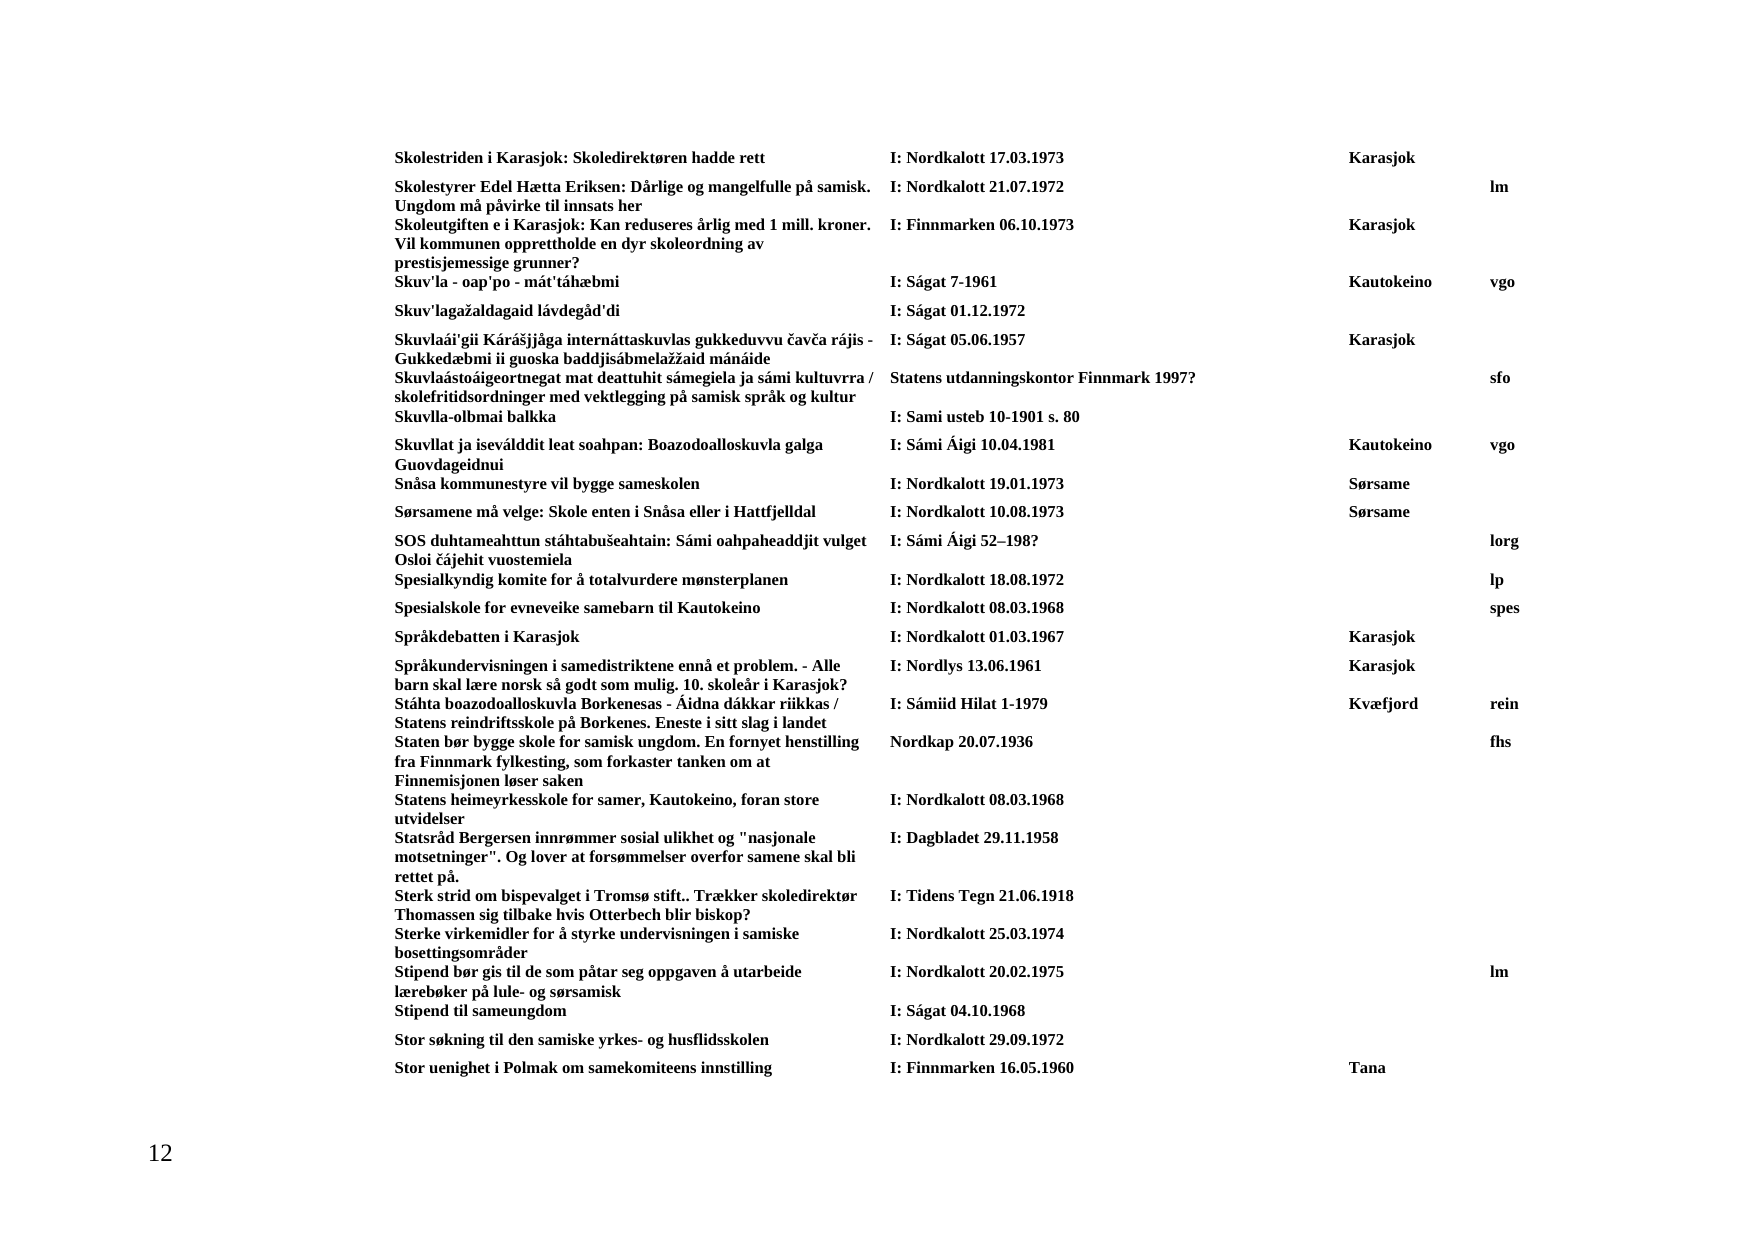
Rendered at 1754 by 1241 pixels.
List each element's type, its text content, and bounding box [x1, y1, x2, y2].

table_cell [1483, 886, 1605, 924]
table_cell [149, 1029, 387, 1058]
table_cell [149, 148, 387, 176]
table_cell Nordkap 20.07.1936 [883, 732, 1341, 790]
table_cell Skuvllat ja iseválddit leat soahpan: Boazodoalloskuvla galga Guovdageidnui [387, 435, 883, 473]
table_cell [1483, 790, 1605, 828]
table_cell Skoleutgiften e i Karasjok: Kan reduseres årlig med 1 mill. kroner. Vil kommunen opprettholde en dyr skoleordning av prestisjemessige grunner? [387, 215, 883, 272]
table_cell I: Nordkalott 08.03.1968 [883, 598, 1341, 627]
table_cell [1483, 1058, 1605, 1087]
table_cell I: Nordkalott 18.08.1972 [883, 569, 1341, 598]
table_cell [1341, 962, 1482, 1001]
table_cell Sørsamene må velge: Skole enten i Snåsa eller i Hattfjelldal [387, 502, 883, 531]
table_cell [1483, 1001, 1605, 1029]
table_cell Karasjok [1341, 148, 1482, 176]
table_cell fhs [1483, 732, 1605, 790]
table_cell I: Nordkalott 19.01.1973 [883, 474, 1341, 502]
table_cell I: Nordkalott 17.03.1973 [883, 148, 1341, 176]
table_cell [149, 790, 387, 828]
table_cell [1341, 368, 1482, 406]
table_cell lorg [1483, 531, 1605, 569]
table_cell I: Ságat 01.12.1972 [883, 301, 1341, 330]
table_cell Karasjok [1341, 330, 1482, 368]
table_cell [1341, 531, 1482, 569]
table_cell [1483, 215, 1605, 272]
table_cell [1483, 627, 1605, 656]
table_cell Stor søkning til den samiske yrkes- og husflidsskolen [387, 1029, 883, 1058]
table_cell Skuv'lagažaldagaid lávdegåd'di [387, 301, 883, 330]
table_cell Snåsa kommunestyre vil bygge sameskolen [387, 474, 883, 502]
table_cell vgo [1483, 435, 1605, 473]
table_cell [1341, 1029, 1482, 1058]
table_cell I: Ságat 7-1961 [883, 272, 1341, 301]
table_cell sfo [1483, 368, 1605, 406]
table_cell Skuvlaái'gii Kárášjjåga internáttaskuvlas gukkeduvvu čavča rájis - Gukkedæbmi ii guoska baddjisábmelažžaid mánáide [387, 330, 883, 368]
table_cell [149, 215, 387, 272]
table_cell Språkundervisningen i samedistriktene ennå et problem. - Alle barn skal lære norsk så godt som mulig. 10. skoleår i Karasjok? [387, 656, 883, 694]
table_cell Spesialskole for evneveike samebarn til Kautokeino [387, 598, 883, 627]
table_cell Kautokeino [1341, 272, 1482, 301]
table_cell [1341, 828, 1482, 886]
table_cell Sterke virkemidler for å styrke undervisningen i samiske bosettingsområder [387, 924, 883, 962]
table_cell lm [1483, 962, 1605, 1001]
table_cell [149, 502, 387, 531]
table_cell [1483, 406, 1605, 435]
table_cell [1341, 176, 1482, 215]
table_cell Stipend bør gis til de som påtar seg oppgaven å utarbeide lærebøker på lule- og sørsamisk [387, 962, 883, 1001]
table_cell Spesialkyndig komite for å totalvurdere mønsterplanen [387, 569, 883, 598]
table_cell [1483, 474, 1605, 502]
table_cell I: Nordkalott 21.07.1972 [883, 176, 1341, 215]
table_cell Karasjok [1341, 656, 1482, 694]
table_cell [149, 531, 387, 569]
table_cell Skolestyrer Edel Hætta Eriksen: Dårlige og mangelfulle på samisk. Ungdom må påvirke til innsats her [387, 176, 883, 215]
table_cell Skolestriden i Karasjok: Skoledirektøren hadde rett [387, 148, 883, 176]
table_cell Språkdebatten i Karasjok [387, 627, 883, 656]
table_cell Statsråd Bergersen innrømmer sosial ulikhet og "nasjonale motsetninger". Og lover at forsømmelser overfor samene skal bli rettet på. [387, 828, 883, 886]
table_cell I: Nordkalott 01.03.1967 [883, 627, 1341, 656]
table_cell [1483, 828, 1605, 886]
table_cell Sørsame [1341, 502, 1482, 531]
table_cell [149, 598, 387, 627]
table_cell I: Nordkalott 25.03.1974 [883, 924, 1341, 962]
table_cell Stáhta boazodoalloskuvla Borkenesas - Áidna dákkar riikkas / Statens reindriftsskole på Borkenes. Eneste i sitt slag i landet [387, 694, 883, 732]
table_cell Staten bør bygge skole for samisk ungdom. En fornyet henstilling fra Finnmark fylkesting, som forkaster tanken om at Finnemisjonen løser saken [387, 732, 883, 790]
table_cell spes [1483, 598, 1605, 627]
table_cell I: Nordkalott 29.09.1972 [883, 1029, 1341, 1058]
table_cell [149, 330, 387, 368]
table_cell I: Finnmarken 06.10.1973 [883, 215, 1341, 272]
table_cell [149, 406, 387, 435]
table_cell [1483, 330, 1605, 368]
table_cell [1341, 598, 1482, 627]
table_cell [149, 732, 387, 790]
table_cell I: Sámi Áigi 10.04.1981 [883, 435, 1341, 473]
table_cell Sørsame [1341, 474, 1482, 502]
table_cell I: Nordkalott 10.08.1973 [883, 502, 1341, 531]
table_cell Karasjok [1341, 215, 1482, 272]
table_cell [1341, 1001, 1482, 1029]
table_cell vgo [1483, 272, 1605, 301]
table_cell [1483, 924, 1605, 962]
table_cell [1483, 1029, 1605, 1058]
table_cell [149, 368, 387, 406]
table_cell rein [1483, 694, 1605, 732]
table_cell [149, 627, 387, 656]
table_cell Tana [1341, 1058, 1482, 1087]
table_cell I: Ságat 05.06.1957 [883, 330, 1341, 368]
table_cell [1341, 406, 1482, 435]
table_cell [149, 828, 387, 886]
table_cell [149, 301, 387, 330]
table_cell I: Sámiid Hilat 1-1979 [883, 694, 1341, 732]
table_cell [149, 272, 387, 301]
table_cell [149, 886, 387, 924]
table_cell [149, 656, 387, 694]
table_cell [1341, 886, 1482, 924]
table_cell I: Tidens Tegn 21.06.1918 [883, 886, 1341, 924]
table_cell I: Nordlys 13.06.1961 [883, 656, 1341, 694]
table_cell I: Nordkalott 08.03.1968 [883, 790, 1341, 828]
table_cell [149, 962, 387, 1001]
table_cell [149, 176, 387, 215]
table_cell [149, 1058, 387, 1087]
table_cell I: Dagbladet 29.11.1958 [883, 828, 1341, 886]
table_cell Skuv'la - oap'po - mát'táhæbmi [387, 272, 883, 301]
table_cell I: Ságat 04.10.1968 [883, 1001, 1341, 1029]
table_cell I: Nordkalott 20.02.1975 [883, 962, 1341, 1001]
table_cell I: Sami usteb 10-1901 s. 80 [883, 406, 1341, 435]
table_cell [149, 435, 387, 473]
table_cell Skuvlla-olbmai balkka [387, 406, 883, 435]
table_cell lm [1483, 176, 1605, 215]
table_cell [149, 474, 387, 502]
table_cell [149, 694, 387, 732]
table_cell [149, 1001, 387, 1029]
table_cell Stor uenighet i Polmak om samekomiteens innstilling [387, 1058, 883, 1087]
table_cell Sterk strid om bispevalget i Tromsø stift.. Trækker skoledirektør Thomassen sig tilbake hvis Otterbech blir biskop? [387, 886, 883, 924]
table_cell I: Finnmarken 16.05.1960 [883, 1058, 1341, 1087]
table_cell lp [1483, 569, 1605, 598]
table_cell I: Sámi Áigi 52–198? [883, 531, 1341, 569]
table_cell [1483, 301, 1605, 330]
table_cell [149, 924, 387, 962]
table_cell Kautokeino [1341, 435, 1482, 473]
table_cell Skuvlaástoáigeortnegat mat deattuhit sámegiela ja sámi kultuvrra / skolefritidsordninger med vektlegging på samisk språk og kultur [387, 368, 883, 406]
table_cell [1341, 732, 1482, 790]
table_cell [1483, 656, 1605, 694]
table_cell Stipend til sameungdom [387, 1001, 883, 1029]
table_cell Kvæfjord [1341, 694, 1482, 732]
table_cell [1341, 301, 1482, 330]
table_cell [1483, 502, 1605, 531]
table_cell [149, 569, 387, 598]
table_cell [1341, 569, 1482, 598]
table_cell Statens heimeyrkesskole for samer, Kautokeino, foran store utvidelser [387, 790, 883, 828]
table_cell SOS duhtameahttun stáhtabušeahtain: Sámi oahpaheaddjit vulget Osloi čájehit vuostemiela [387, 531, 883, 569]
table_cell [1341, 790, 1482, 828]
table_cell [1341, 924, 1482, 962]
table_cell [1483, 148, 1605, 176]
table_cell Statens utdanningskontor Finnmark 1997? [883, 368, 1341, 406]
table_cell Karasjok [1341, 627, 1482, 656]
